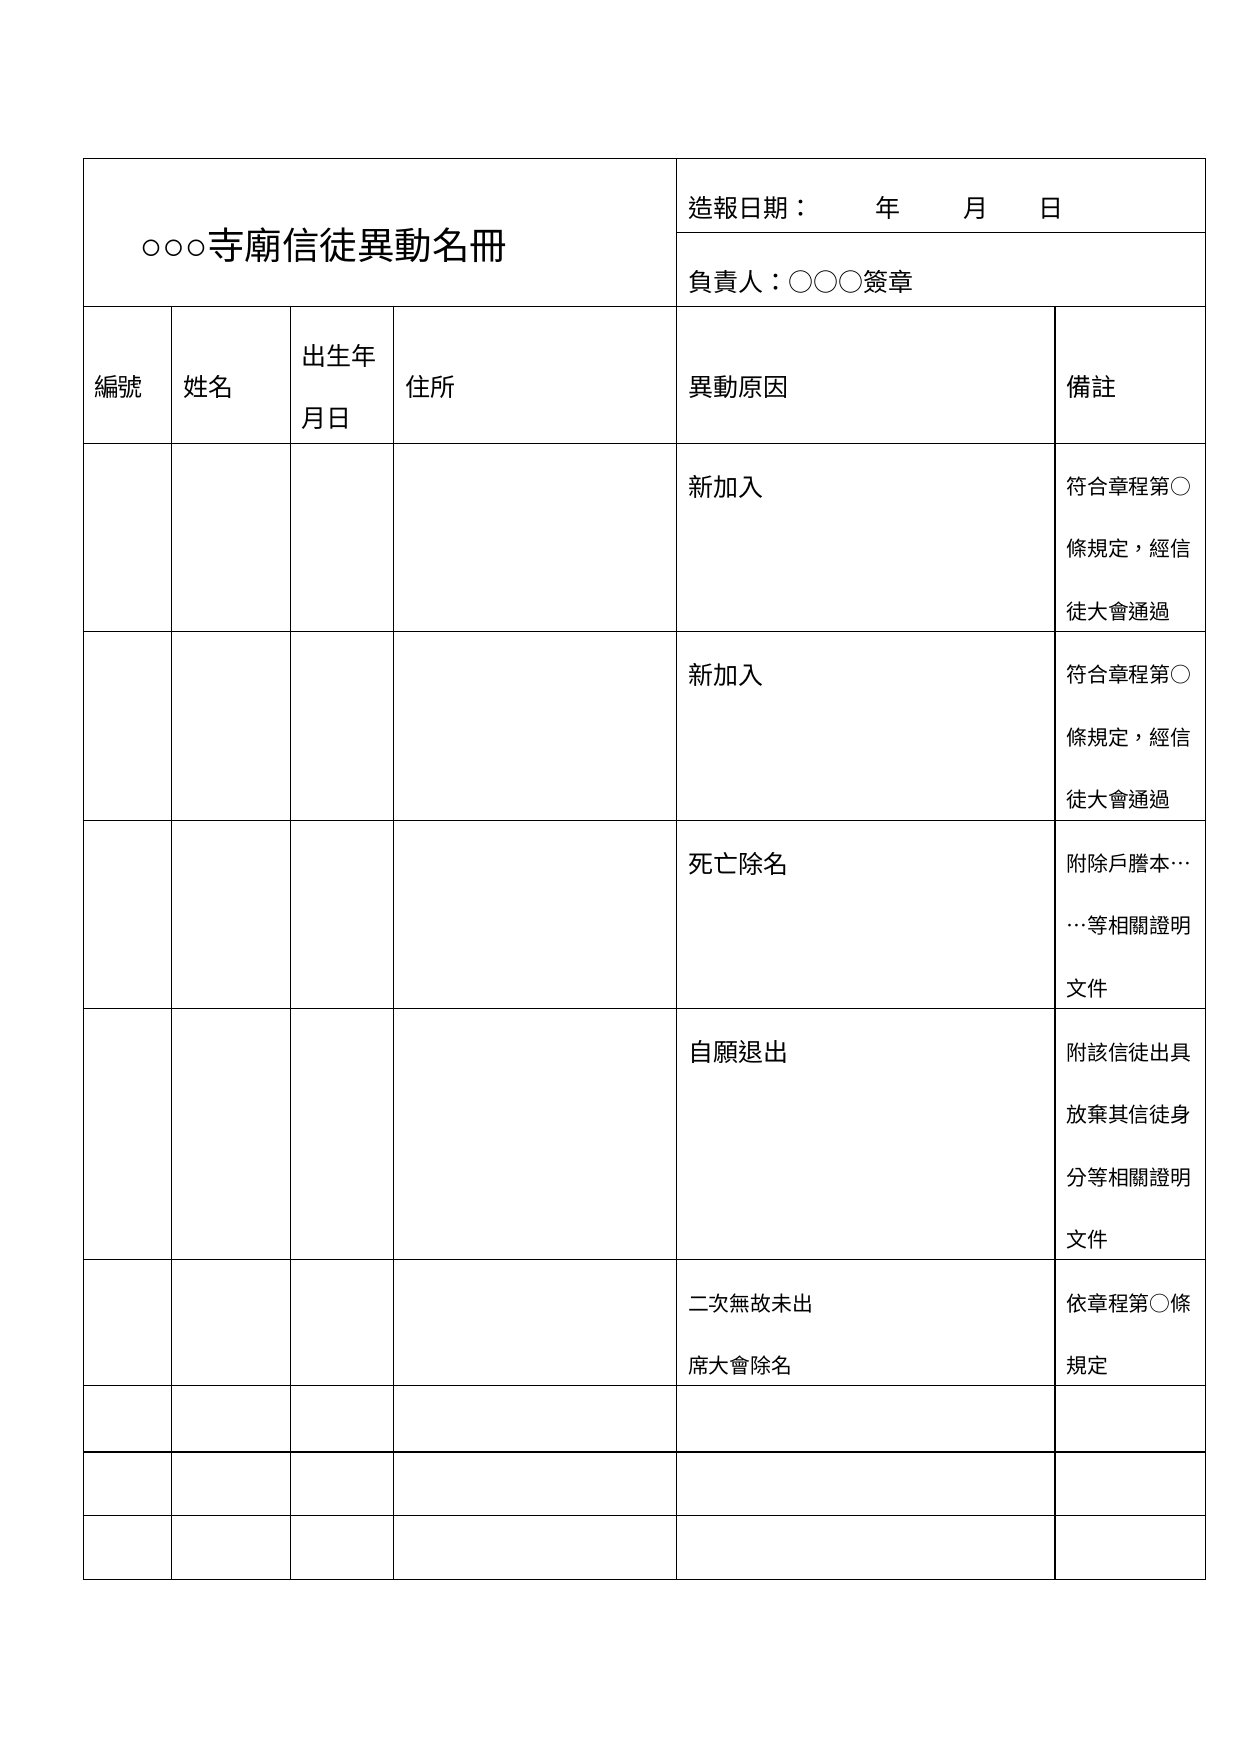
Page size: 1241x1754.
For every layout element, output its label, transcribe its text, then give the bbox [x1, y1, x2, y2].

table_cell 附除戶謄本……等相關證明文件 [1056, 821, 1205, 1008]
table_cell [172, 821, 290, 1008]
table_cell [84, 821, 171, 1008]
table_cell [84, 444, 171, 631]
table_cell [394, 444, 676, 631]
table_header 造報日期： 年 月 日 [677, 159, 1205, 232]
table_cell [291, 444, 393, 631]
table_cell [172, 1009, 290, 1259]
table_cell [394, 1260, 676, 1385]
table_cell 住所 [394, 307, 676, 443]
table_cell [394, 1516, 676, 1578]
table_cell [172, 632, 290, 820]
table_cell 負責人：○○○簽章 [677, 233, 1205, 306]
table_cell [172, 1453, 290, 1515]
table_cell [677, 1386, 1054, 1451]
table_cell [394, 1453, 676, 1515]
table_cell [291, 1386, 393, 1451]
table_cell [394, 821, 676, 1008]
table_cell [172, 1386, 290, 1451]
table_cell [172, 1260, 290, 1385]
table_cell 備註 [1056, 307, 1205, 443]
table_cell 依章程第○條規定 [1056, 1260, 1205, 1385]
table_cell [677, 1453, 1054, 1515]
table_cell 自願退出 [677, 1009, 1054, 1259]
table_cell [84, 1386, 171, 1451]
table_cell [291, 1453, 393, 1515]
table_cell [291, 632, 393, 820]
table_cell [291, 821, 393, 1008]
table_header ○○○寺廟信徒異動名冊 [84, 159, 676, 306]
table_cell [291, 1009, 393, 1259]
table_cell [291, 1260, 393, 1385]
table_cell 符合章程第○條規定，經信徒大會通過 [1056, 632, 1205, 820]
table_cell 死亡除名 [677, 821, 1054, 1008]
table_cell [172, 444, 290, 631]
table_cell [394, 632, 676, 820]
table_cell [84, 1009, 171, 1259]
table_cell 姓名 [172, 307, 290, 443]
table_cell 新加入 [677, 444, 1054, 631]
table_cell [172, 1516, 290, 1578]
table_cell 新加入 [677, 632, 1054, 820]
table_cell [394, 1009, 676, 1259]
table_cell [1056, 1516, 1205, 1578]
table_cell 出生年月日 [291, 307, 393, 443]
table_cell [291, 1516, 393, 1578]
table_cell [394, 1386, 676, 1451]
table_cell [84, 1453, 171, 1515]
table_cell 異動原因 [677, 307, 1054, 443]
table_cell [84, 1516, 171, 1578]
table_cell [1056, 1453, 1205, 1515]
table_cell 二次無故未出 席大會除名 [677, 1260, 1054, 1385]
table_cell [1056, 1386, 1205, 1451]
table_cell 符合章程第○條規定，經信徒大會通過 [1056, 444, 1205, 631]
table_cell [84, 1260, 171, 1385]
table_cell [677, 1516, 1054, 1578]
table_cell 附該信徒出具放棄其信徒身分等相關證明文件 [1056, 1009, 1205, 1259]
table_cell 編號 [84, 307, 171, 443]
table_cell [84, 632, 171, 820]
